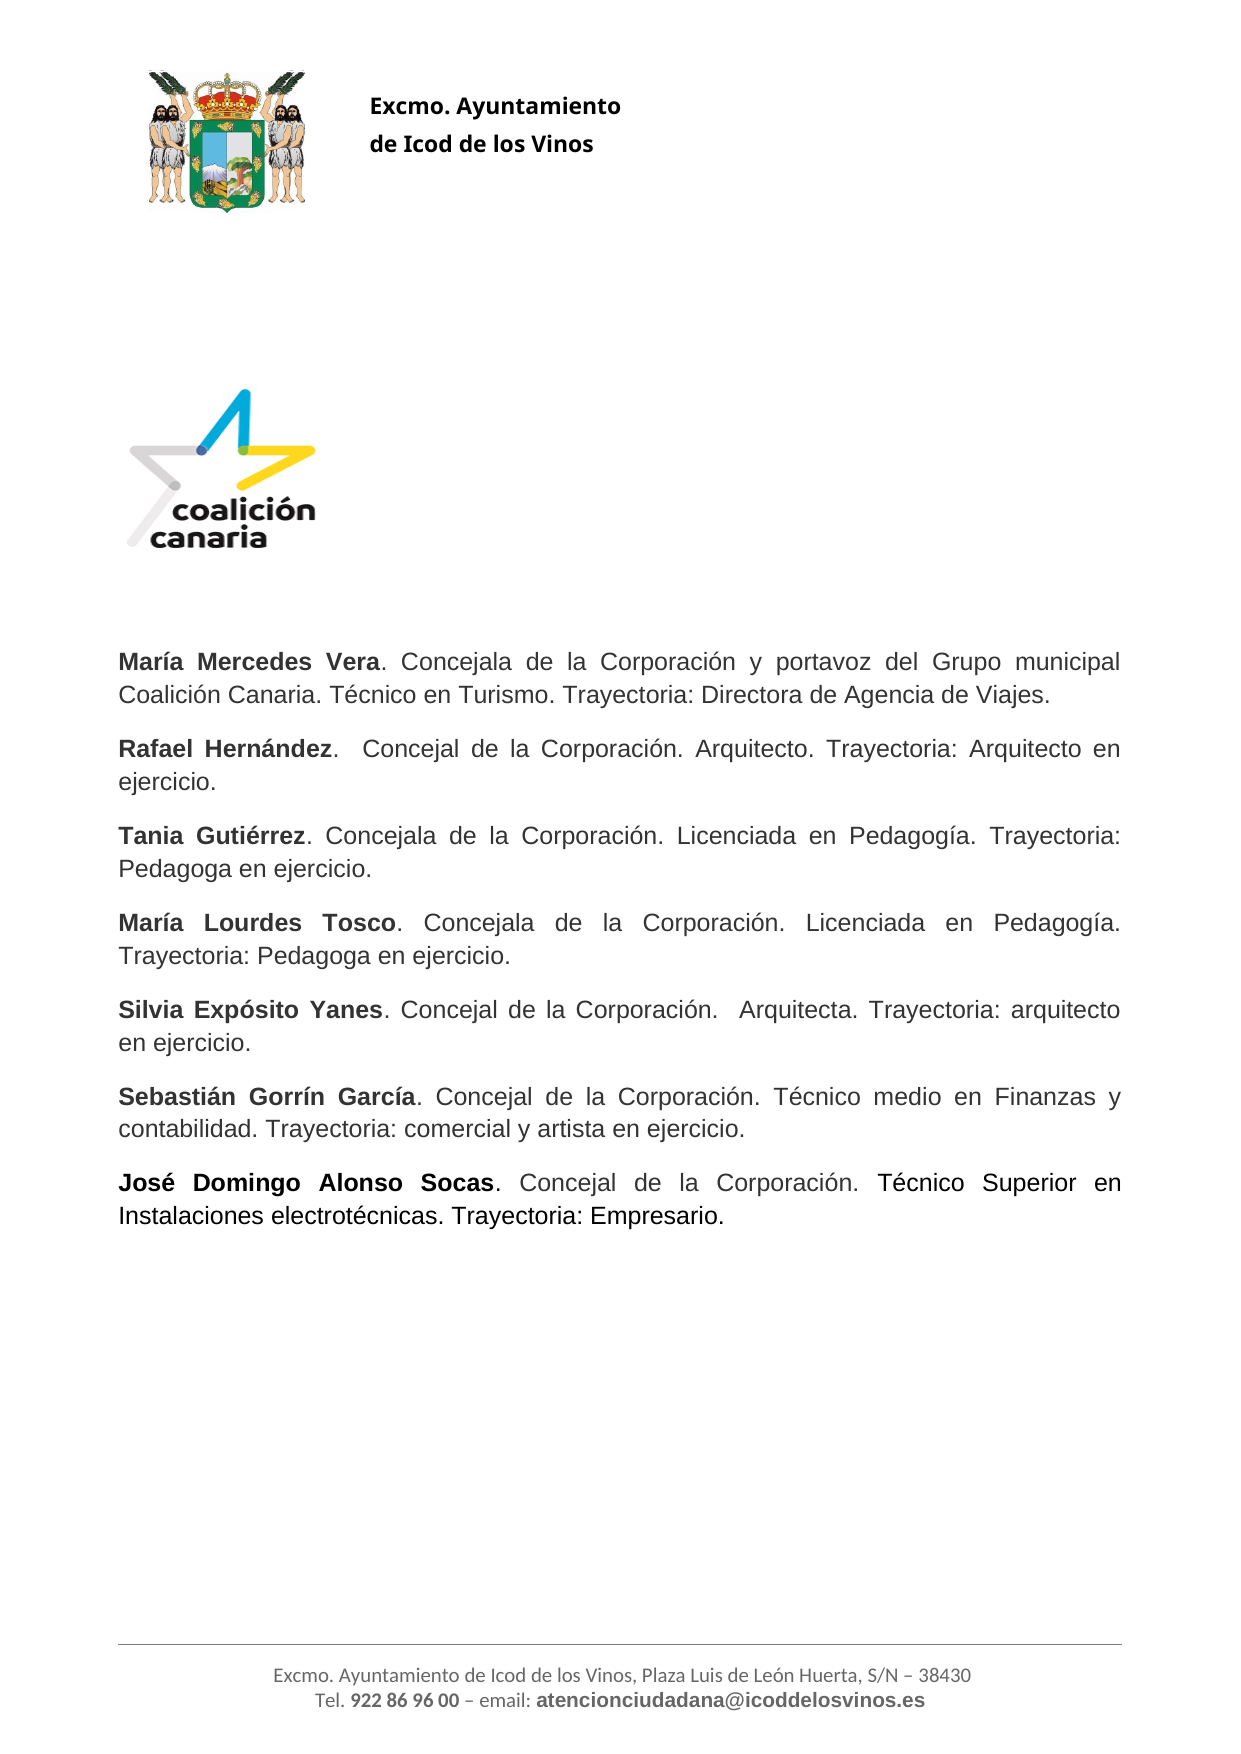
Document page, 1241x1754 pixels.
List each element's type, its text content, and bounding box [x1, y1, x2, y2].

picture [149, 72, 305, 213]
text María Lourdes Tosco. Concejala de la Corporación. Licenciada en Pedagogía. Trayectoria: Pedagoga en ejercicio. [118, 908, 1122, 969]
text Tania Gutiérrez. Concejala de la Corporación. Licenciada en Pedagogía. Trayectoria: Pedagoga en ejercicio. [118, 821, 1122, 883]
text María Mercedes Vera. Concejala de la Corporación y portavoz del Grupo municipal Coalición Canaria. Técnico en Turismo. Trayectoria: Directora de Agencia de Viajes. [118, 647, 1122, 709]
text Silvia Expósito Yanes. Concejal de la Corporación. Arquitecta. Trayectoria: arquitecto en ejercicio. [118, 994, 1122, 1056]
text José Domingo Alonso Socas. Concejal de la Corporación. Técnico Superior en Instalaciones electrotécnicas. Trayectoria: Empresario. [118, 1168, 1122, 1230]
text Sebastián Gorrín García. Concejal de la Corporación. Técnico medio en Finanzas y contabilidad. Trayectoria: comercial y artista en ejercicio. [118, 1081, 1122, 1143]
picture [118, 365, 326, 573]
text Rafael Hernández. Concejal de la Corporación. Arquitecto. Trayectoria: Arquitecto en ejercicio. [118, 734, 1122, 796]
